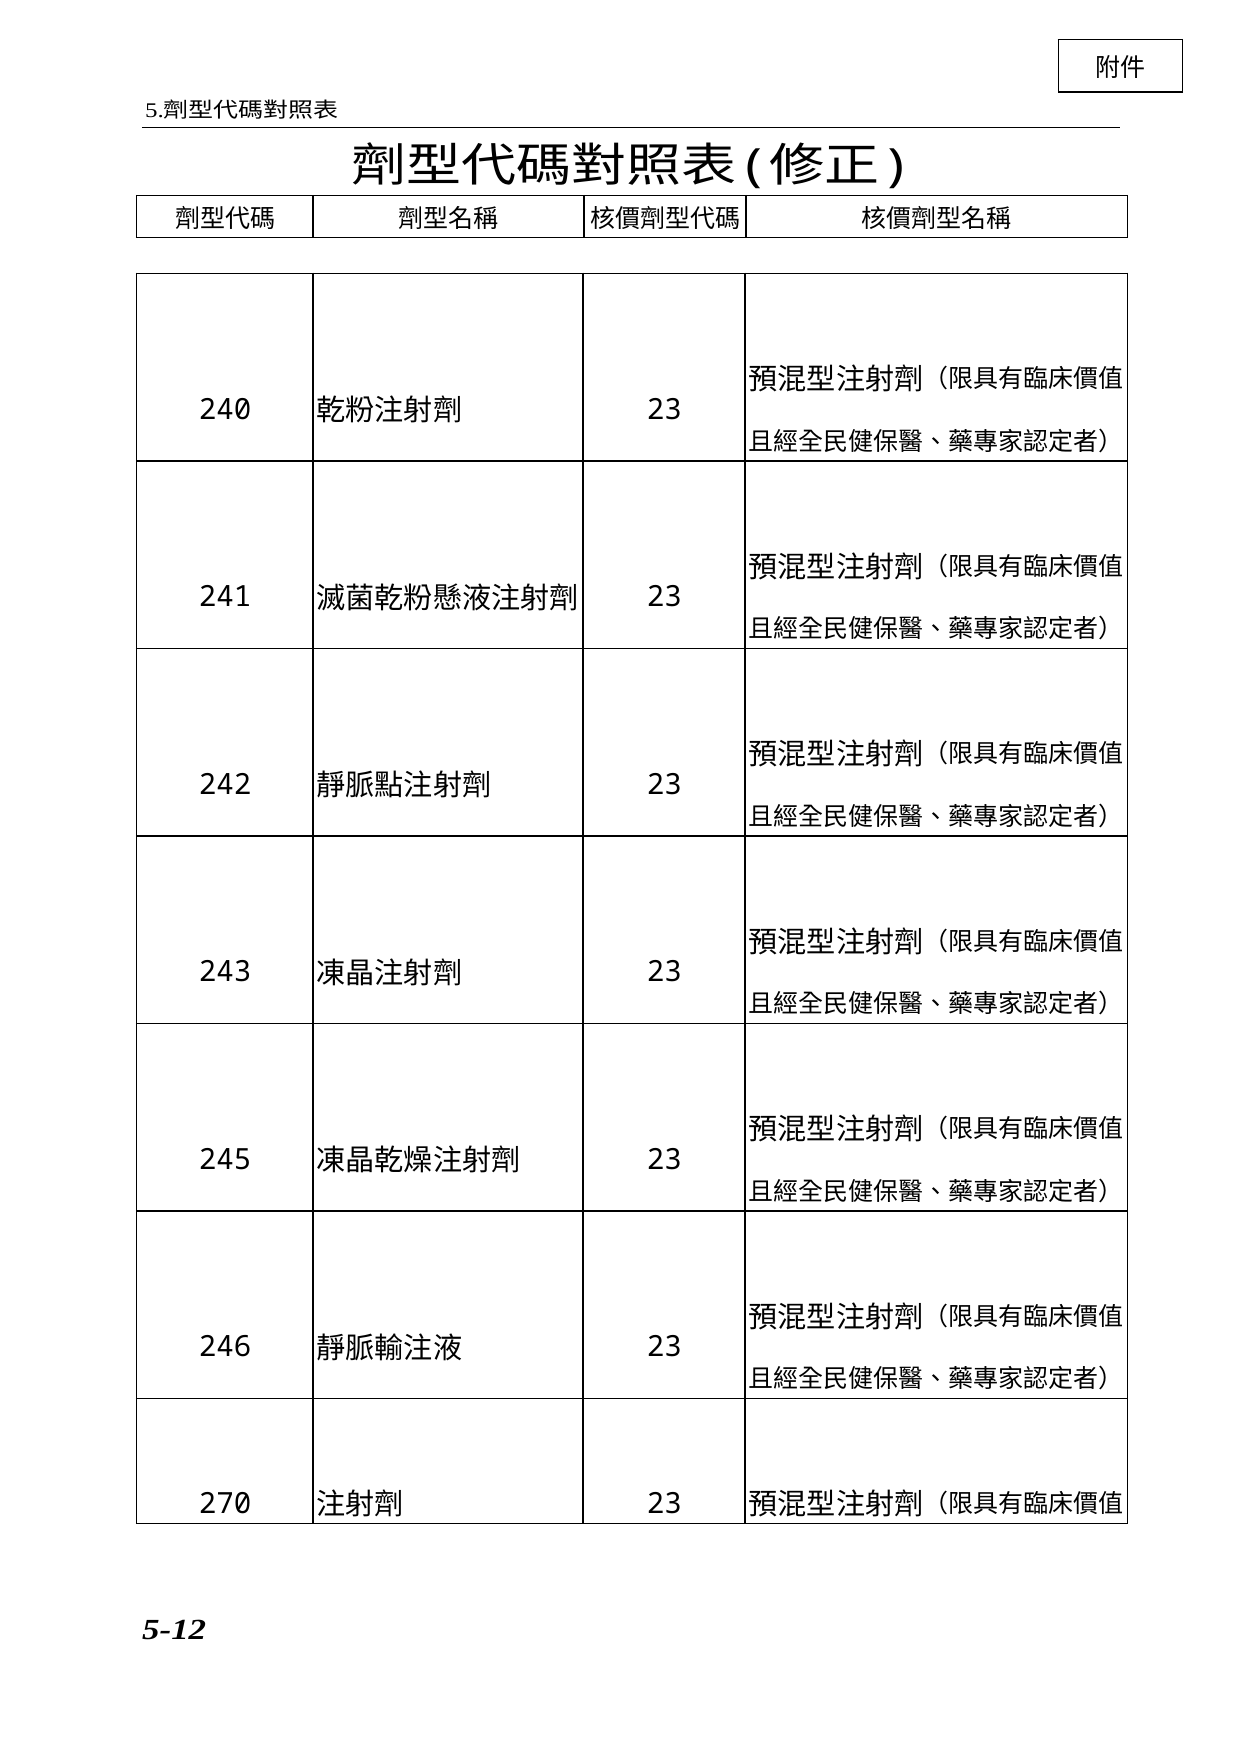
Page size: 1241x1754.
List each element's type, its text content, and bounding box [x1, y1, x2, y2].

table_cell 預混型注射劑（限具有臨床價值 [746, 1399, 1127, 1523]
table_cell 23 [584, 462, 744, 648]
table_cell 23 [584, 649, 744, 835]
table_cell 靜脈點注射劑 [314, 649, 582, 835]
table_cell 凍晶乾燥注射劑 [314, 1024, 582, 1210]
table_cell 乾粉注射劑 [314, 274, 582, 460]
table_cell 246 [137, 1212, 312, 1398]
table_cell 滅菌乾粉懸液注射劑 [314, 462, 582, 648]
table_cell 242 [137, 649, 312, 835]
table_cell 預混型注射劑（限具有臨床價值且經全民健保醫、藥專家認定者） [746, 274, 1127, 460]
table_cell 245 [137, 1024, 312, 1210]
table_cell 23 [584, 837, 744, 1023]
table_cell 270 [137, 1399, 312, 1523]
table_cell 23 [584, 1399, 744, 1523]
table_cell 靜脈輸注液 [314, 1212, 582, 1398]
table_cell 23 [584, 1212, 744, 1398]
table_cell 240 [137, 274, 312, 460]
table_cell 預混型注射劑（限具有臨床價值且經全民健保醫、藥專家認定者） [746, 1212, 1127, 1398]
table_cell 預混型注射劑（限具有臨床價值且經全民健保醫、藥專家認定者） [746, 1024, 1127, 1210]
table_cell 241 [137, 462, 312, 648]
table_cell 23 [584, 274, 744, 460]
table_cell 23 [584, 1024, 744, 1210]
table_cell 注射劑 [314, 1399, 582, 1523]
table_cell 預混型注射劑（限具有臨床價值且經全民健保醫、藥專家認定者） [746, 462, 1127, 648]
table_cell 預混型注射劑（限具有臨床價值且經全民健保醫、藥專家認定者） [746, 649, 1127, 835]
table_cell 243 [137, 837, 312, 1023]
table_cell 預混型注射劑（限具有臨床價值且經全民健保醫、藥專家認定者） [746, 837, 1127, 1023]
table_cell 凍晶注射劑 [314, 837, 582, 1023]
